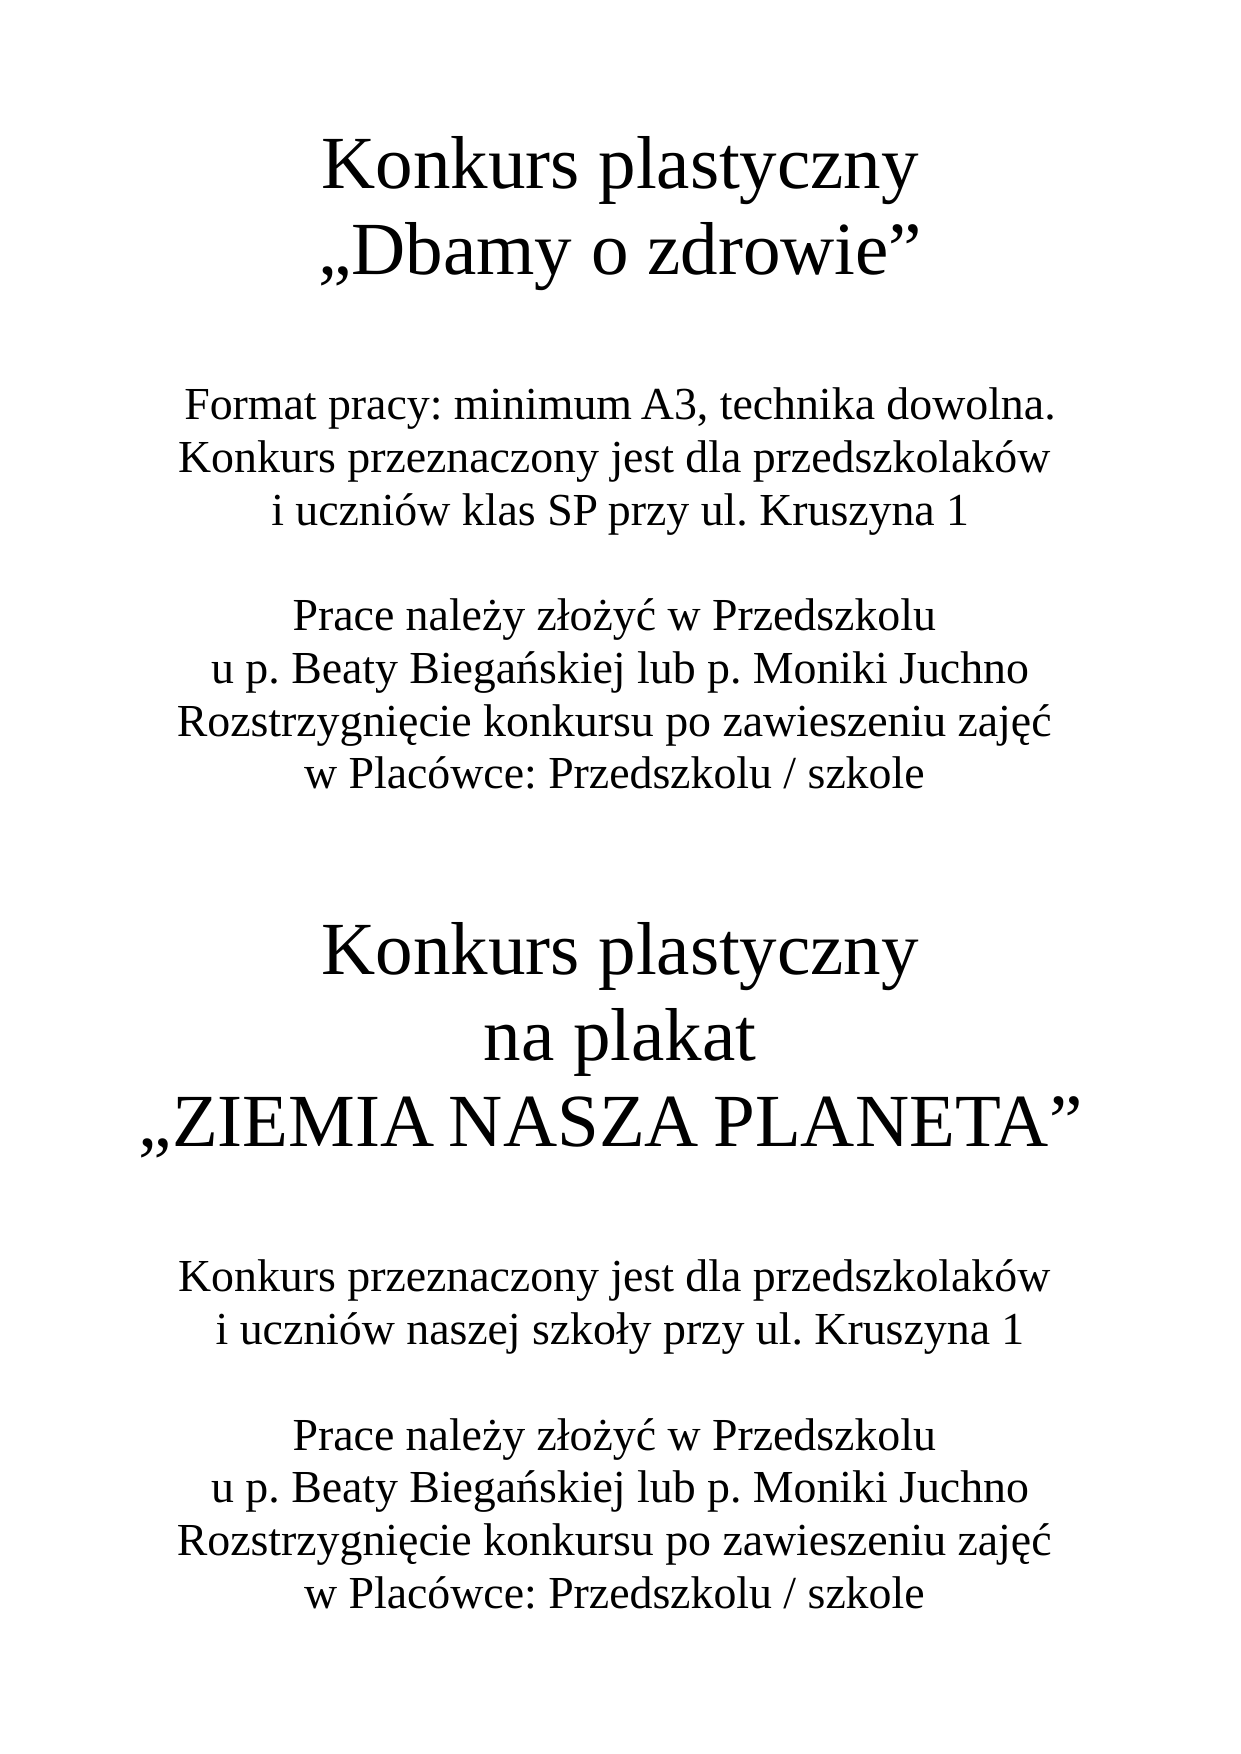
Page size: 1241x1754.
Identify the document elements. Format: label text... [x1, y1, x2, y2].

text Konkurs plastyczny [118, 118, 1122, 204]
text Rozstrzygnięcie konkursu po zawieszeniu zajęć [118, 693, 1122, 746]
text i uczniów naszej szkoły przy ul. Kruszyna 1 [118, 1302, 1122, 1354]
text u p. Beaty Biegańskiej lub p. Moniki Juchno [118, 1460, 1122, 1512]
text Prace należy złożyć w Przedszkolu [118, 1407, 1122, 1460]
text Prace należy złożyć w Przedszkolu [118, 588, 1122, 640]
text na plakat [118, 990, 1122, 1076]
text Format pracy: minimum A3, technika dowolna. Konkurs przeznaczony jest dla przedszkolaków [118, 377, 1122, 482]
text „ZIEMIA NASZA PLANETA” [118, 1076, 1122, 1163]
text Konkurs plastyczny [118, 904, 1122, 990]
text w Placówce: Przedszkolu / szkole [118, 1565, 1122, 1618]
text Konkurs przeznaczony jest dla przedszkolaków [118, 1249, 1122, 1302]
text Rozstrzygnięcie konkursu po zawieszeniu zajęć [118, 1512, 1122, 1565]
text w Placówce: Przedszkolu / szkole [118, 746, 1122, 798]
text i uczniów klas SP przy ul. Kruszyna 1 [118, 482, 1122, 535]
text „Dbamy o zdrowie” [118, 204, 1122, 291]
text u p. Beaty Biegańskiej lub p. Moniki Juchno [118, 640, 1122, 693]
